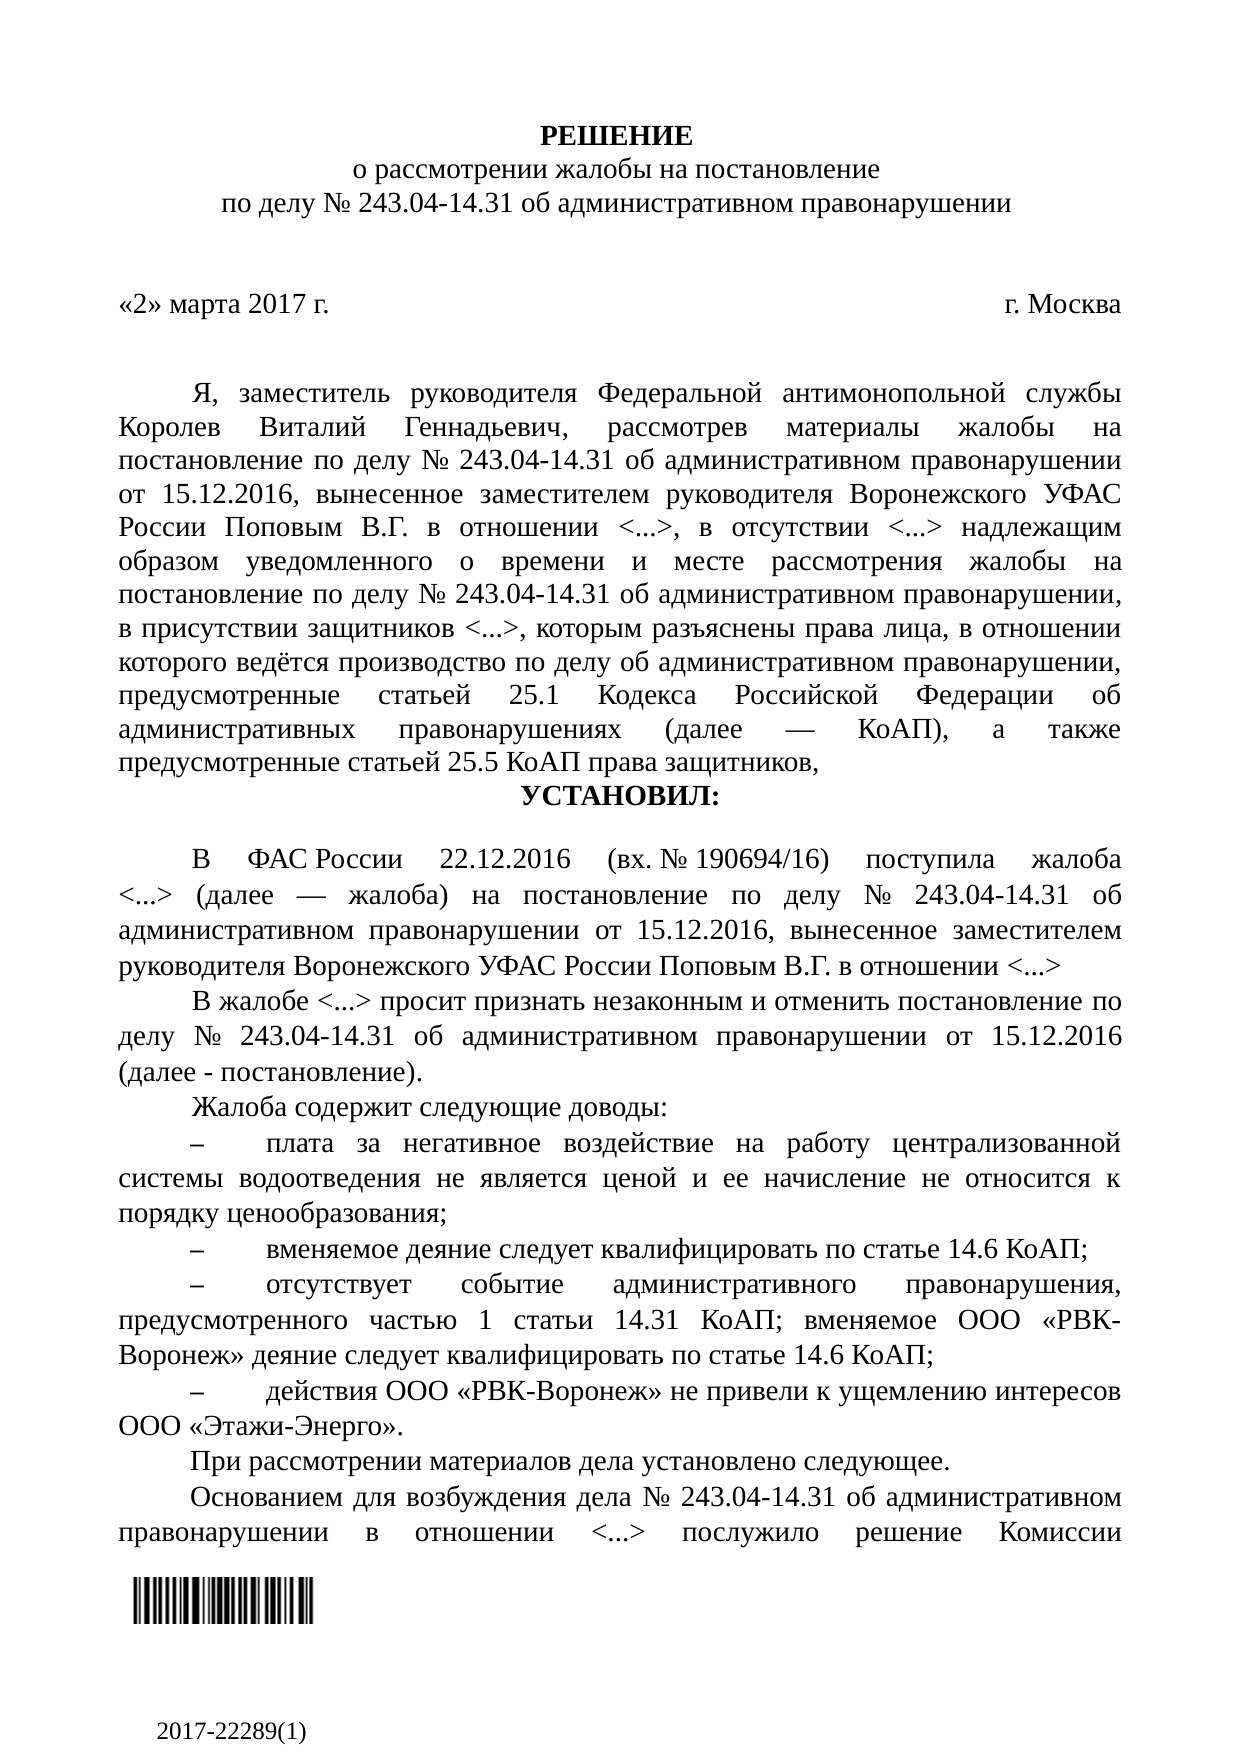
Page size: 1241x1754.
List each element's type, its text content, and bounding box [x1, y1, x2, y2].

text «2» марта 2017 г. г. Москва [117, 286, 1122, 319]
list вменяемое деяние следует квалифицировать по статье 14.6 КоАП; [118, 1229, 1122, 1264]
text Я, заместитель руководителя Федеральной антимонопольной службы Королев Виталий Геннадьевич, рассмотрев материалы жалобы на постановление по делу № 243.04-14.31 об административном правонарушении от 15.12.2016, вынесенное заместителем руководителя Воронежского УФАС России Поповым В.Г. в отношении <...>, в отсутствии <...> надлежащим образом уведомленного о времени и месте рассмотрения жалобы на постановление по делу № 243.04-14.31 об административном правонарушении, в присутствии защитников <...>, которым разъяснены права лица, в отношении которого ведётся производство по делу об административном правонарушении, предусмотренные статьей 25.1 Кодекса Российской Федерации об административных правонарушениях (далее — КоАП), а также предусмотренные статьей 25.5 КоАП права защитников, [118, 375, 1122, 778]
list отсутствует событие административного правонарушения, предусмотренного частью 1 статьи 14.31 КоАП; вменяемое ООО «РВК-Воронеж» деяние следует квалифицировать по статье 14.6 КоАП; [118, 1264, 1122, 1371]
text по делу № 243.04-14.31 об административном правонарушении [118, 185, 1122, 219]
list плата за негативное воздействие на работу централизованной системы водоотведения не является ценой и ее начисление не относится к порядку ценообразования; [118, 1123, 1122, 1229]
picture [118, 1577, 331, 1624]
text В жалобе <...> просит признать незаконным и отменить постановление по делу № 243.04-14.31 об административном правонарушении от 15.12.2016 (далее - постановление). [118, 981, 1122, 1087]
text При рассмотрении материалов дела установлено следующее. [118, 1442, 1122, 1477]
text о рассмотрении жалобы на постановление [118, 152, 1122, 185]
text В ФАС России 22.12.2016 (вх. № 190694/16) поступила жалоба <...> (далее — жалоба) на постановление по делу № 243.04-14.31 об административном правонарушении от 15.12.2016, вынесенное заместителем руководителя Воронежского УФАС России Поповым В.Г. в отношении <...> [118, 839, 1122, 981]
list действия ООО «РВК-Воронеж» не привели к ущемлению интересов ООО «Этажи-Энерго». [118, 1371, 1122, 1442]
text РЕШЕНИЕ [118, 118, 1122, 152]
text Жалоба содержит следующие доводы: [118, 1087, 1122, 1123]
text Основанием для возбуждения дела № 243.04-14.31 об административном правонарушении в отношении <...> послужило решение Комиссии [118, 1477, 1122, 1548]
text УСТАНОВИЛ: [118, 778, 1122, 811]
